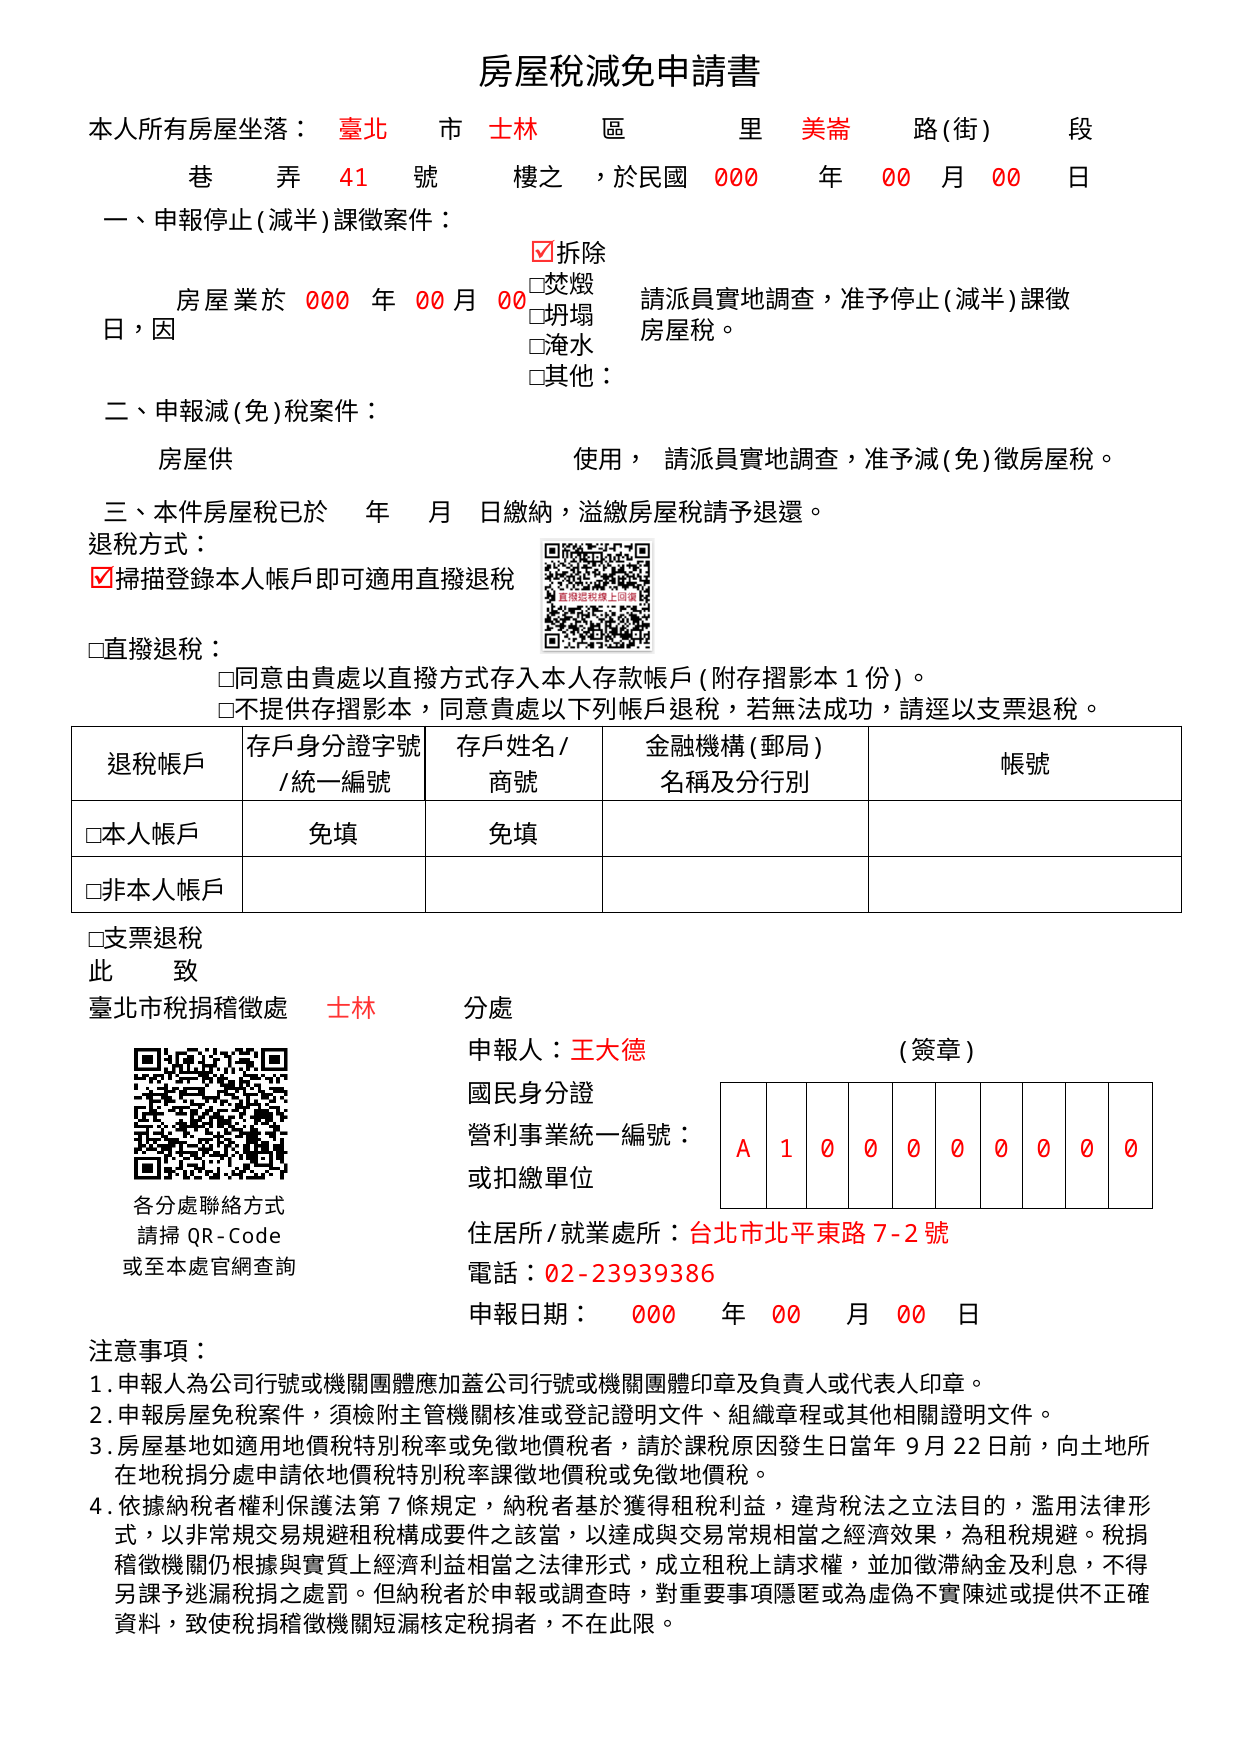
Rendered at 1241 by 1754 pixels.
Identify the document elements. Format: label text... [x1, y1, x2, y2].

text 臺北市稅捐稽徵處 士林 分處 [88, 988, 1152, 1025]
table_header 拆除 □焚燬 □坍塌 □淹水 □其他： [528, 235, 639, 397]
text 3.房屋基地如適用地價稅特別稅率或免徵地價稅者，請於課稅原因發生日當年9月22日前，向土地所在地稅捐分處申請依地價稅特別稅率課徵地價稅或免徵地價稅。 [88, 1431, 1152, 1489]
table_cell [766, 1252, 1153, 1294]
text 1.申報人為公司行號或機關團體應加蓋公司行號或機關團體印章及負責人或代表人印章。 [88, 1369, 1152, 1399]
table_cell 0 [1066, 1083, 1108, 1208]
text □不提供存摺影本，同意貴處以下列帳戶退稅，若無法成功，請逕以支票退稅。 [88, 695, 1152, 724]
table_cell A [721, 1083, 766, 1208]
text □直撥退稅： [88, 635, 1152, 664]
text 房屋稅減免申請書 [88, 44, 1152, 95]
text 4.依據納稅者權利保護法第7條規定，納稅者基於獲得租稅利益，違背稅法之立法目的，濫用法律形式，以非常規交易規避租稅構成要件之該當，以達成與交易常規相當之經濟效果，為租稅規避。稅捐稽徵機關仍根據與實質上經濟利益相當之法律形式，成立租稅上請求權，並加徵滯納金及利息，不得另課予逃漏稅捐之處罰。但納稅者於申報或調查時，對重要事項隱匿或為虛偽不實陳述或提供不正確資料，致使稅捐稽徵機關短漏核定稅捐者，不在此限。 [88, 1491, 1152, 1638]
table_cell 0 [807, 1083, 848, 1208]
table_cell 免填 [243, 801, 425, 856]
table_cell 電話：02-23939386 [466, 1252, 766, 1294]
text □支票退稅 [88, 924, 1152, 953]
text □同意由貴處以直撥方式存入本人存款帳戶(附存摺影本1份)。 [88, 664, 1152, 694]
table_header 房屋供 使用， [100, 428, 663, 492]
table_header 房屋業於 000 年 00月 00日，因 [100, 235, 528, 397]
table_header 申報人：王大德 國民身分證 營利事業統一編號： 或扣繳單位 [466, 1026, 720, 1208]
text [655, 565, 1152, 595]
text 注意事項： [88, 1332, 1152, 1368]
table_cell 免填 [426, 801, 602, 856]
table_header (簽章) [720, 1026, 1153, 1082]
table_cell □本人帳戶 [72, 801, 242, 856]
table_cell 0 [849, 1083, 892, 1208]
table_header 存戶姓名/ 商號 [426, 727, 602, 800]
text 一、申報停止(減半)課徵案件： [88, 206, 1116, 235]
text 巷 弄 41 號 樓之 ，於民國 000 年 00 月 00 日 [88, 163, 1116, 193]
text 三、本件房屋稅已於 年 月 日繳納，溢繳房屋稅請予退還。 [88, 492, 1152, 528]
table_header 存戶身分證字號/統一編號 [243, 727, 424, 800]
table_cell □非本人帳戶 [72, 857, 242, 911]
table_cell 0 [981, 1083, 1022, 1208]
text 二、申報減(免)稅案件： [88, 397, 1152, 426]
table_cell [603, 857, 868, 911]
table_header 金融機構(郵局) 名稱及分行別 [603, 727, 868, 800]
table_cell 0 [893, 1083, 935, 1208]
table_cell 0 [1109, 1083, 1152, 1208]
table_cell [426, 857, 602, 911]
text 此 致 [88, 953, 1152, 987]
table_cell [603, 801, 868, 856]
table_cell 0 [1023, 1083, 1065, 1208]
table_cell [869, 801, 1181, 856]
table_header 帳號 [869, 727, 1181, 800]
text 申報日期： 000 年 00 月 00 日 [88, 1294, 1152, 1331]
table_cell 1 [767, 1083, 806, 1208]
table_cell [243, 857, 425, 911]
table_cell [869, 857, 1181, 911]
text 2.申報房屋免稅案件，須檢附主管機關核准或登記證明文件、組織章程或其他相關證明文件。 [88, 1400, 1152, 1429]
text 退稅方式： [88, 529, 1152, 559]
text 掃描登錄本人帳戶即可適用直撥退稅 [88, 565, 539, 595]
text 本人所有房屋坐落： 臺北 市 士林 區 里 美崙 路(街) 段 [88, 115, 1116, 144]
table_cell 0 [936, 1083, 980, 1208]
table_header 退稅帳戶 [72, 727, 242, 800]
table_cell 住居所/就業處所：台北市北平東路7-2號 [466, 1208, 1153, 1252]
table_header 請派員實地調查，准予減(免)徵房屋稅。 [663, 428, 1152, 492]
table_header 請派員實地調查，准予停止(減半)課徵 房屋稅。 [639, 235, 1152, 397]
